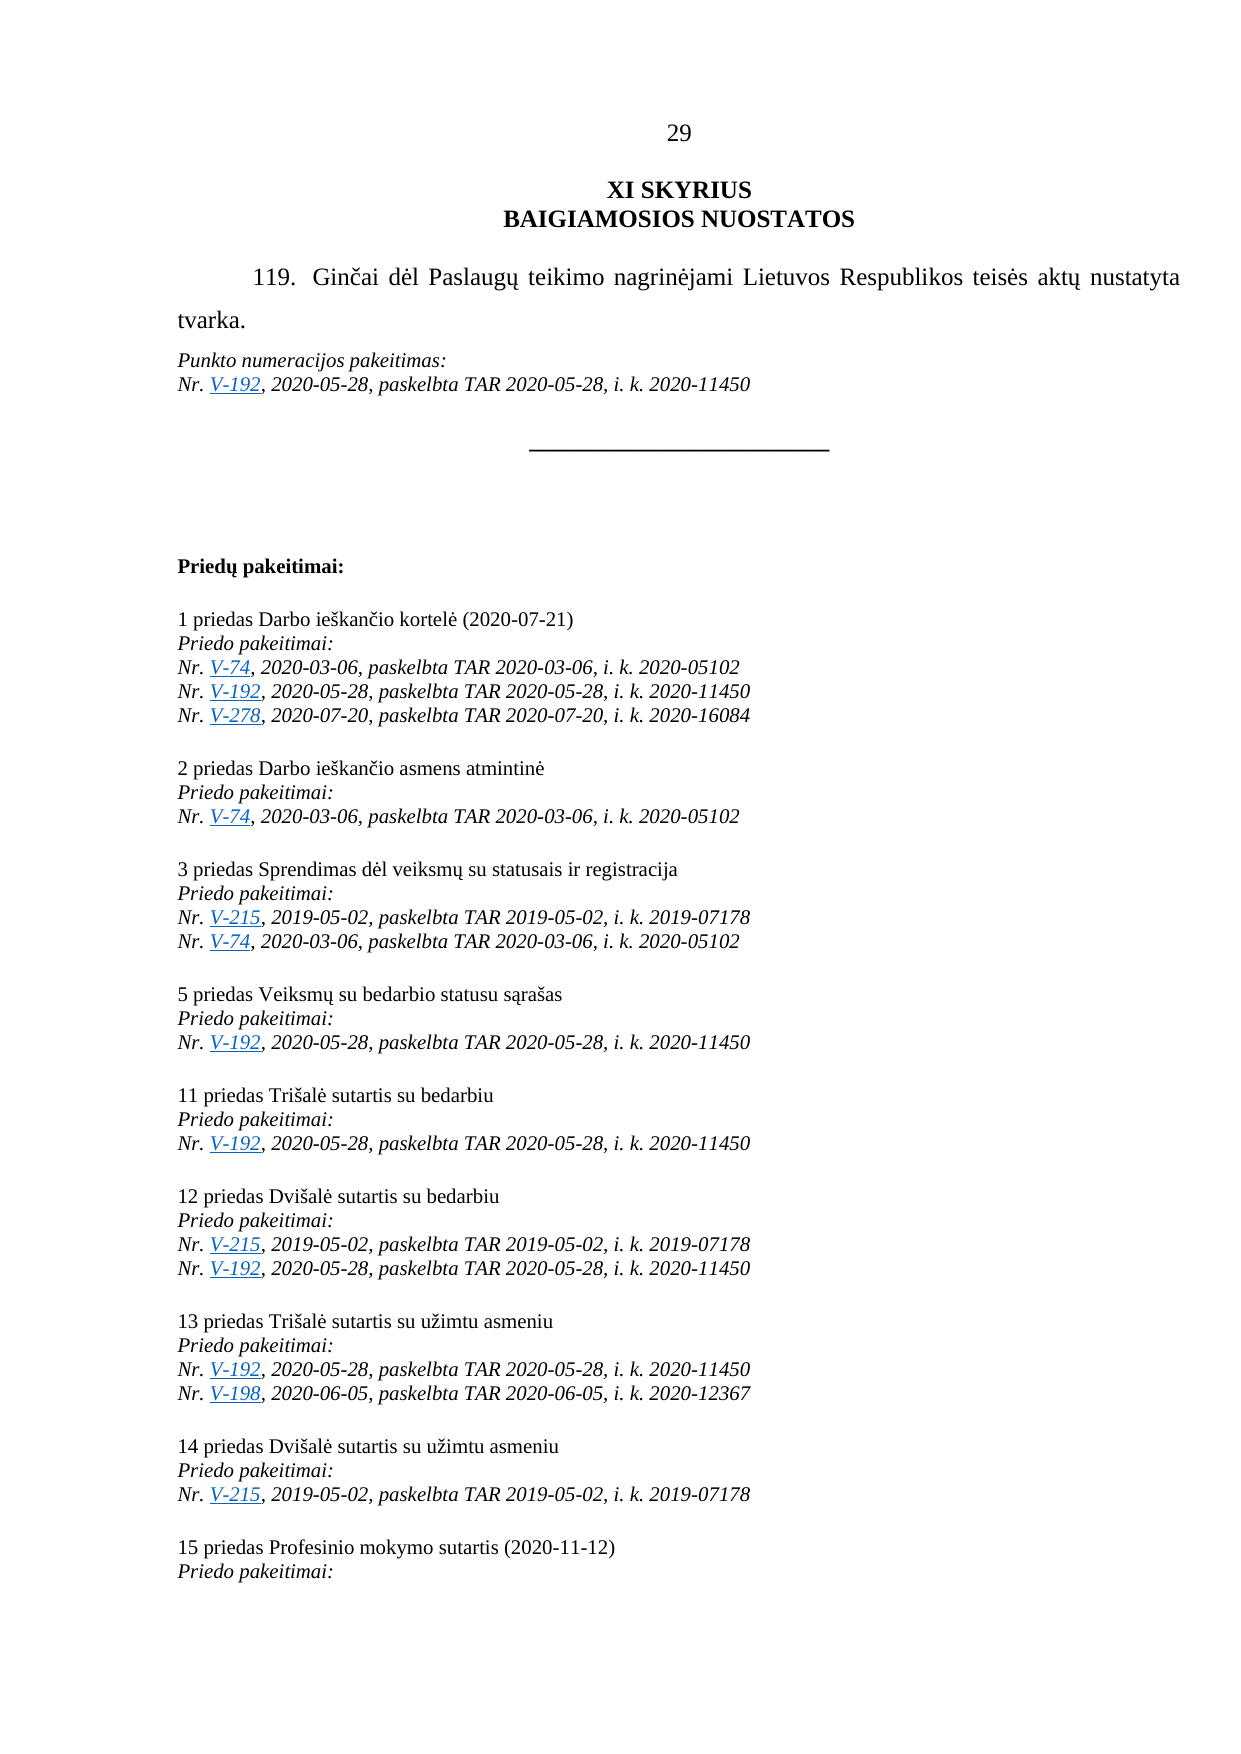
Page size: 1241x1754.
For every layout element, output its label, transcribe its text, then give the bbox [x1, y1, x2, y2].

text Priedų pakeitimai: [177, 554, 1181, 578]
text Nr. V-192, 2020-05-28, paskelbta TAR 2020-05-28, i. k. 2020-11450 [177, 679, 1181, 703]
text Nr. V-192, 2020-05-28, paskelbta TAR 2020-05-28, i. k. 2020-11450 [177, 372, 1181, 396]
text Nr. V-192, 2020-05-28, paskelbta TAR 2020-05-28, i. k. 2020-11450 [177, 1256, 1181, 1280]
text Priedo pakeitimai: [177, 881, 1181, 905]
text Priedo pakeitimai: [177, 1559, 1181, 1583]
text 11 priedas Trišalė sutartis su bedarbiu [177, 1083, 1181, 1107]
text Priedo pakeitimai: [177, 1006, 1181, 1030]
text Nr. V-192, 2020-05-28, paskelbta TAR 2020-05-28, i. k. 2020-11450 [177, 1131, 1181, 1155]
text Nr. V-215, 2019-05-02, paskelbta TAR 2019-05-02, i. k. 2019-07178 [177, 1232, 1181, 1256]
text Nr. V-215, 2019-05-02, paskelbta TAR 2019-05-02, i. k. 2019-07178 [177, 1482, 1181, 1506]
text Nr. V-278, 2020-07-20, paskelbta TAR 2020-07-20, i. k. 2020-16084 [177, 703, 1181, 727]
text Nr. V-192, 2020-05-28, paskelbta TAR 2020-05-28, i. k. 2020-11450 [177, 1030, 1181, 1054]
text Priedo pakeitimai: [177, 1107, 1181, 1131]
text Priedo pakeitimai: [177, 1458, 1181, 1482]
text 13 priedas Trišalė sutartis su užimtu asmeniu [177, 1309, 1181, 1333]
text Nr. V-74, 2020-03-06, paskelbta TAR 2020-03-06, i. k. 2020-05102 [177, 655, 1181, 679]
text Nr. V-198, 2020-06-05, paskelbta TAR 2020-06-05, i. k. 2020-12367 [177, 1381, 1181, 1405]
text 14 priedas Dvišalė sutartis su užimtu asmeniu [177, 1434, 1181, 1458]
text 5 priedas Veiksmų su bedarbio statusu sąrašas [177, 982, 1181, 1006]
text Priedo pakeitimai: [177, 1208, 1181, 1232]
text 3 priedas Sprendimas dėl veiksmų su statusais ir registracija [177, 857, 1181, 881]
text BAIGIAMOSIOS NUOSTATOS [177, 204, 1181, 233]
text Nr. V-215, 2019-05-02, paskelbta TAR 2019-05-02, i. k. 2019-07178 [177, 905, 1181, 929]
text XI SKYRIUS [177, 176, 1181, 204]
text Nr. V-74, 2020-03-06, paskelbta TAR 2020-03-06, i. k. 2020-05102 [177, 929, 1181, 953]
text 1 priedas Darbo ieškančio kortelė (2020-07-21) [177, 607, 1181, 631]
text Priedo pakeitimai: [177, 1333, 1181, 1357]
text 2 priedas Darbo ieškančio asmens atmintinė [177, 756, 1181, 780]
text Priedo pakeitimai: [177, 631, 1181, 655]
text Priedo pakeitimai: [177, 780, 1181, 804]
text Punkto numeracijos pakeitimas: [177, 348, 1181, 372]
text Nr. V-74, 2020-03-06, paskelbta TAR 2020-03-06, i. k. 2020-05102 [177, 804, 1181, 828]
text ________________________ [177, 425, 1181, 454]
text 119. Ginčai dėl Paslaugų teikimo nagrinėjami Lietuvos Respublikos teisės aktų nustatyta tvarka. [177, 262, 1181, 334]
text 12 priedas Dvišalė sutartis su bedarbiu [177, 1184, 1181, 1208]
text Nr. V-192, 2020-05-28, paskelbta TAR 2020-05-28, i. k. 2020-11450 [177, 1357, 1181, 1381]
text 15 priedas Profesinio mokymo sutartis (2020-11-12) [177, 1535, 1181, 1559]
